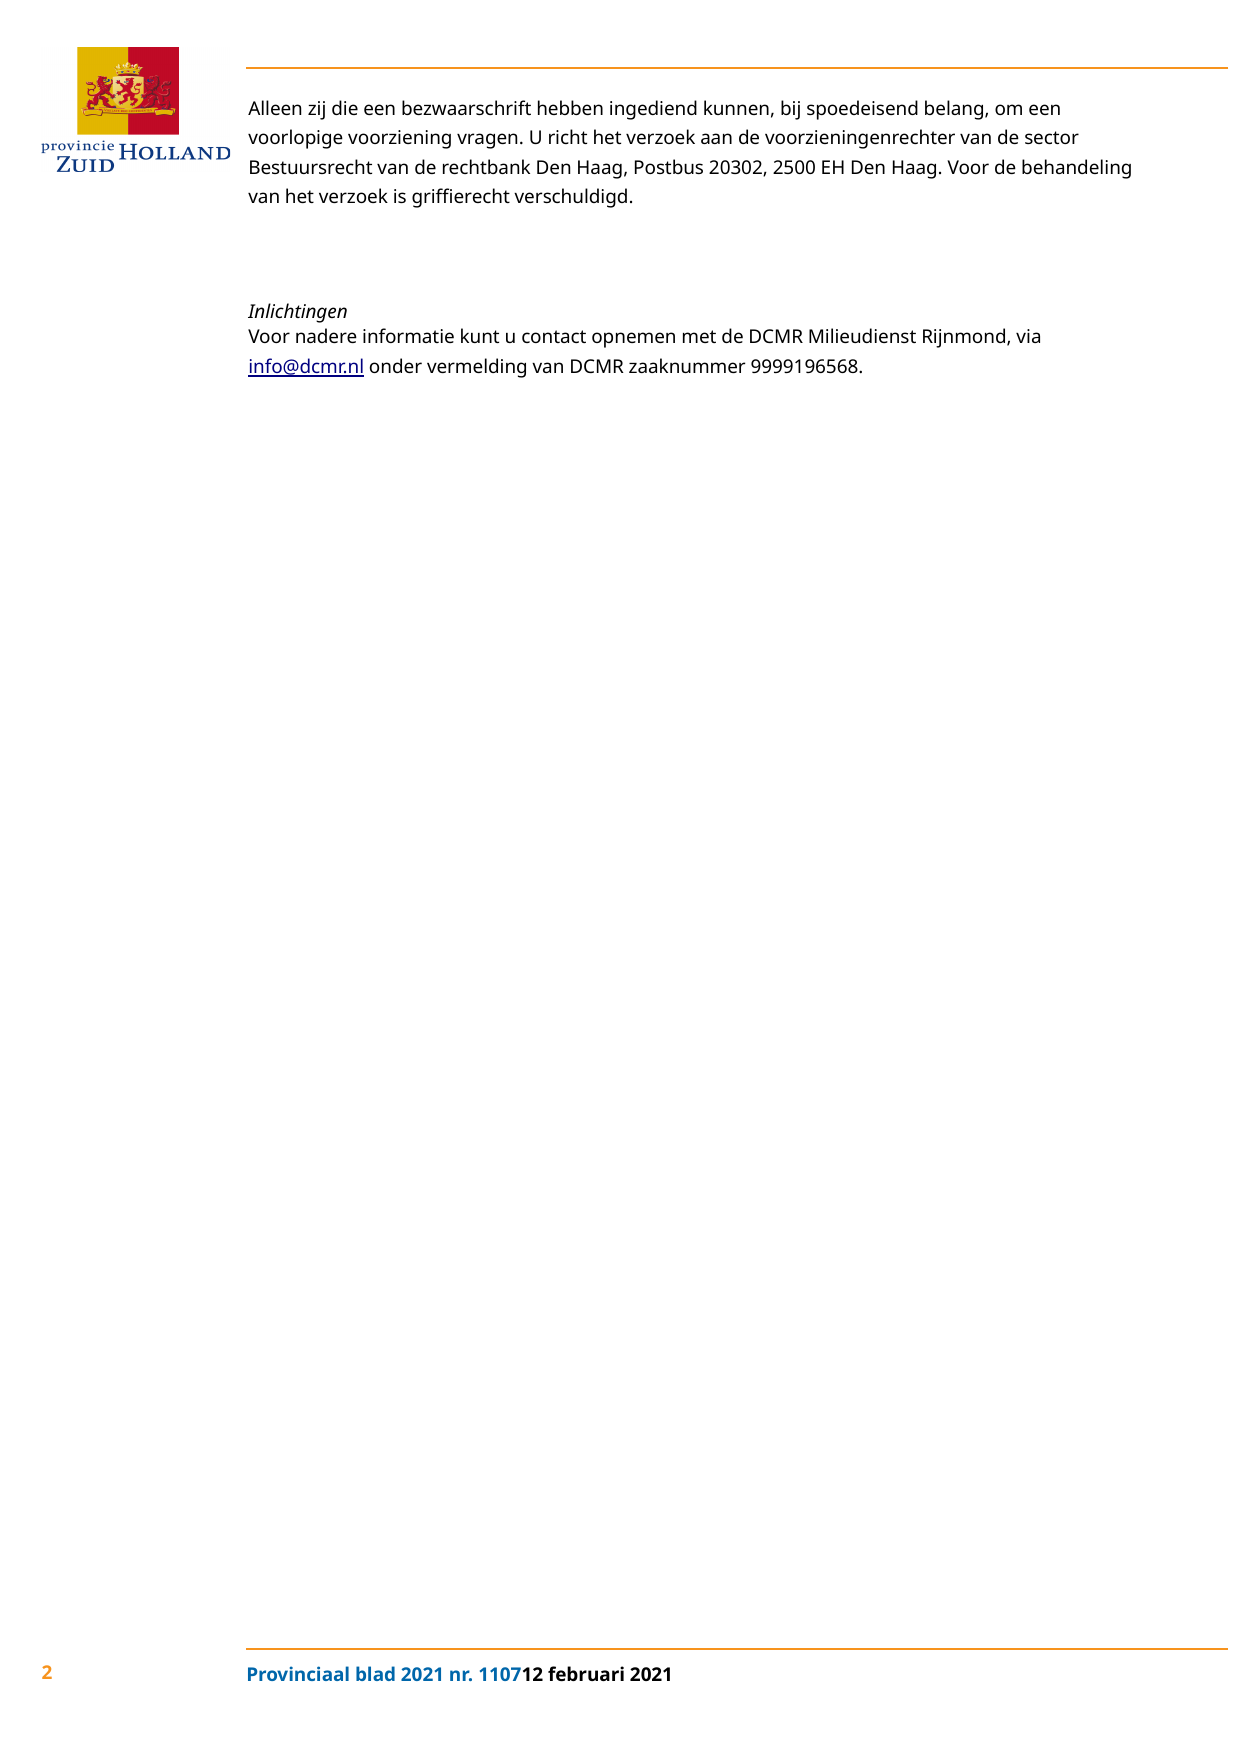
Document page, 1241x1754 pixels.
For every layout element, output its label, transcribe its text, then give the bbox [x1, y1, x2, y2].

picture [41, 47, 231, 172]
text Inlichtingen [248, 298, 1152, 324]
text Alleen zij die een bezwaarschrift hebben ingediend kunnen, bij spoedeisend belang, om een voorlopige voorziening vragen. U richt het verzoek aan de voorzieningenrechter van de sector Bestuursrecht van de rechtbank Den Haag, Postbus 20302, 2500 EH Den Haag. Voor de behandeling van het verzoek is griffierecht verschuldigd. [248, 95, 1152, 209]
text Voor nadere informatie kunt u contact opnemen met de DCMR Milieudienst Rijnmond, via info@dcmr.nl onder vermelding van DCMR zaaknummer 9999196568. [248, 324, 1152, 379]
